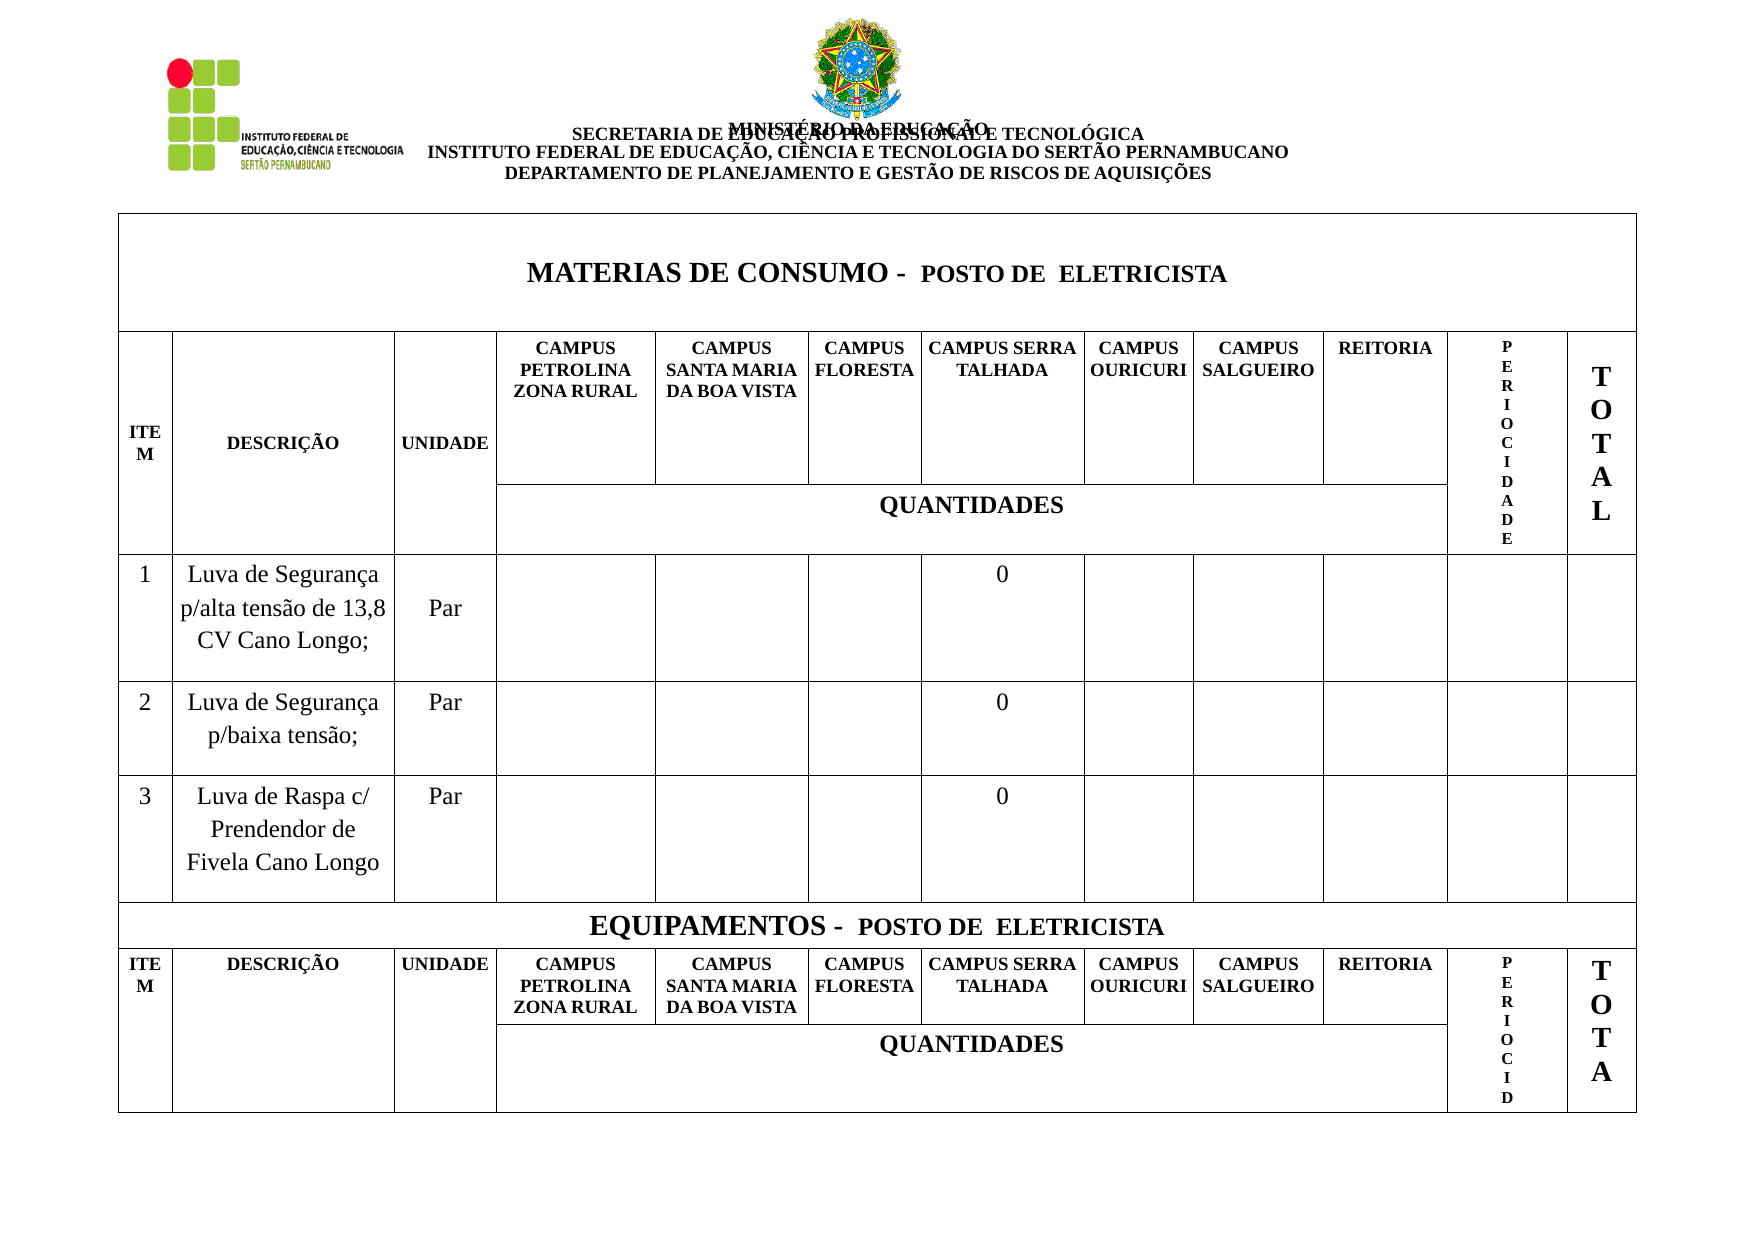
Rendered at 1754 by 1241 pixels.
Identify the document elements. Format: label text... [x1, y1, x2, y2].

table_cell [1568, 776, 1636, 902]
table_cell 0 [922, 776, 1084, 902]
table_cell CAMPUS OURICURI [1085, 949, 1193, 1024]
table_cell [1448, 555, 1567, 681]
picture [811, 18, 902, 121]
table_cell Luva de Segurança p/alta tensão de 13,8 CV Cano Longo; [173, 555, 394, 681]
table_cell [497, 555, 655, 681]
table_cell QUANTIDADES [497, 1025, 1447, 1112]
table_cell QUANTIDADES [497, 485, 1447, 554]
table_cell CAMPUS FLORESTA [809, 949, 921, 1024]
table_cell DESCRIÇÃO [173, 949, 394, 1112]
table_cell CAMPUS SERRA TALHADA [922, 949, 1084, 1024]
table_cell T O T A [1568, 949, 1636, 1112]
table_cell [656, 776, 808, 902]
table_cell Par [395, 682, 496, 775]
table_header MATERIAS DE CONSUMO - POSTO DE ELETRICISTA [119, 214, 1636, 331]
table_cell UNIDADE [395, 949, 496, 1112]
table_cell [1324, 682, 1447, 775]
table_cell [1085, 555, 1193, 681]
table_cell [1568, 555, 1636, 681]
table_cell ITEM [119, 949, 172, 1112]
picture [157, 57, 411, 177]
table_cell CAMPUS FLORESTA [809, 332, 921, 484]
table_cell UNIDADE [395, 332, 496, 554]
table_cell [1194, 682, 1323, 775]
table_cell 0 [922, 682, 1084, 775]
table_cell [656, 682, 808, 775]
table_cell CAMPUS SERRA TALHADA [922, 332, 1084, 484]
table_cell REITORIA [1324, 332, 1447, 484]
table_cell [1568, 682, 1636, 775]
table_cell DESCRIÇÃO [173, 332, 394, 554]
table_cell CAMPUS SANTA MARIA DA BOA VISTA [656, 949, 808, 1024]
table_cell P E R I O C I D A D E [1448, 332, 1567, 554]
table_cell [1448, 682, 1567, 775]
table_cell [1324, 776, 1447, 902]
table_cell T O T A L [1568, 332, 1636, 554]
table_cell [1194, 555, 1323, 681]
table_cell P E R I O C I D [1448, 949, 1567, 1112]
table_cell [1448, 776, 1567, 902]
table_cell [1085, 682, 1193, 775]
table_cell CAMPUS SALGUEIRO [1194, 332, 1323, 484]
table_cell Par [395, 555, 496, 681]
table_cell [809, 776, 921, 902]
table_cell ITEM [119, 332, 172, 554]
table_cell EQUIPAMENTOS - POSTO DE ELETRICISTA [119, 903, 1636, 947]
table_cell [1324, 555, 1447, 681]
table_cell CAMPUS OURICURI [1085, 332, 1193, 484]
table_cell [809, 682, 921, 775]
table_cell Luva de Raspa c/ Prendendor de Fivela Cano Longo [173, 776, 394, 902]
table_cell CAMPUS PETROLINA ZONA RURAL [497, 332, 655, 484]
table_cell [497, 776, 655, 902]
table_cell REITORIA [1324, 949, 1447, 1024]
table_cell 1 [119, 555, 172, 681]
table_cell 3 [119, 776, 172, 902]
table_cell CAMPUS PETROLINA ZONA RURAL [497, 949, 655, 1024]
table_cell CAMPUS SANTA MARIA DA BOA VISTA [656, 332, 808, 484]
table_cell Par [395, 776, 496, 902]
table_cell [656, 555, 808, 681]
table_cell 2 [119, 682, 172, 775]
table_cell 0 [922, 555, 1084, 681]
table_cell [1194, 776, 1323, 902]
table_cell [1085, 776, 1193, 902]
table_cell [809, 555, 921, 681]
table_cell CAMPUS SALGUEIRO [1194, 949, 1323, 1024]
table_cell Luva de Segurança p/baixa tensão; [173, 682, 394, 775]
table_cell [497, 682, 655, 775]
